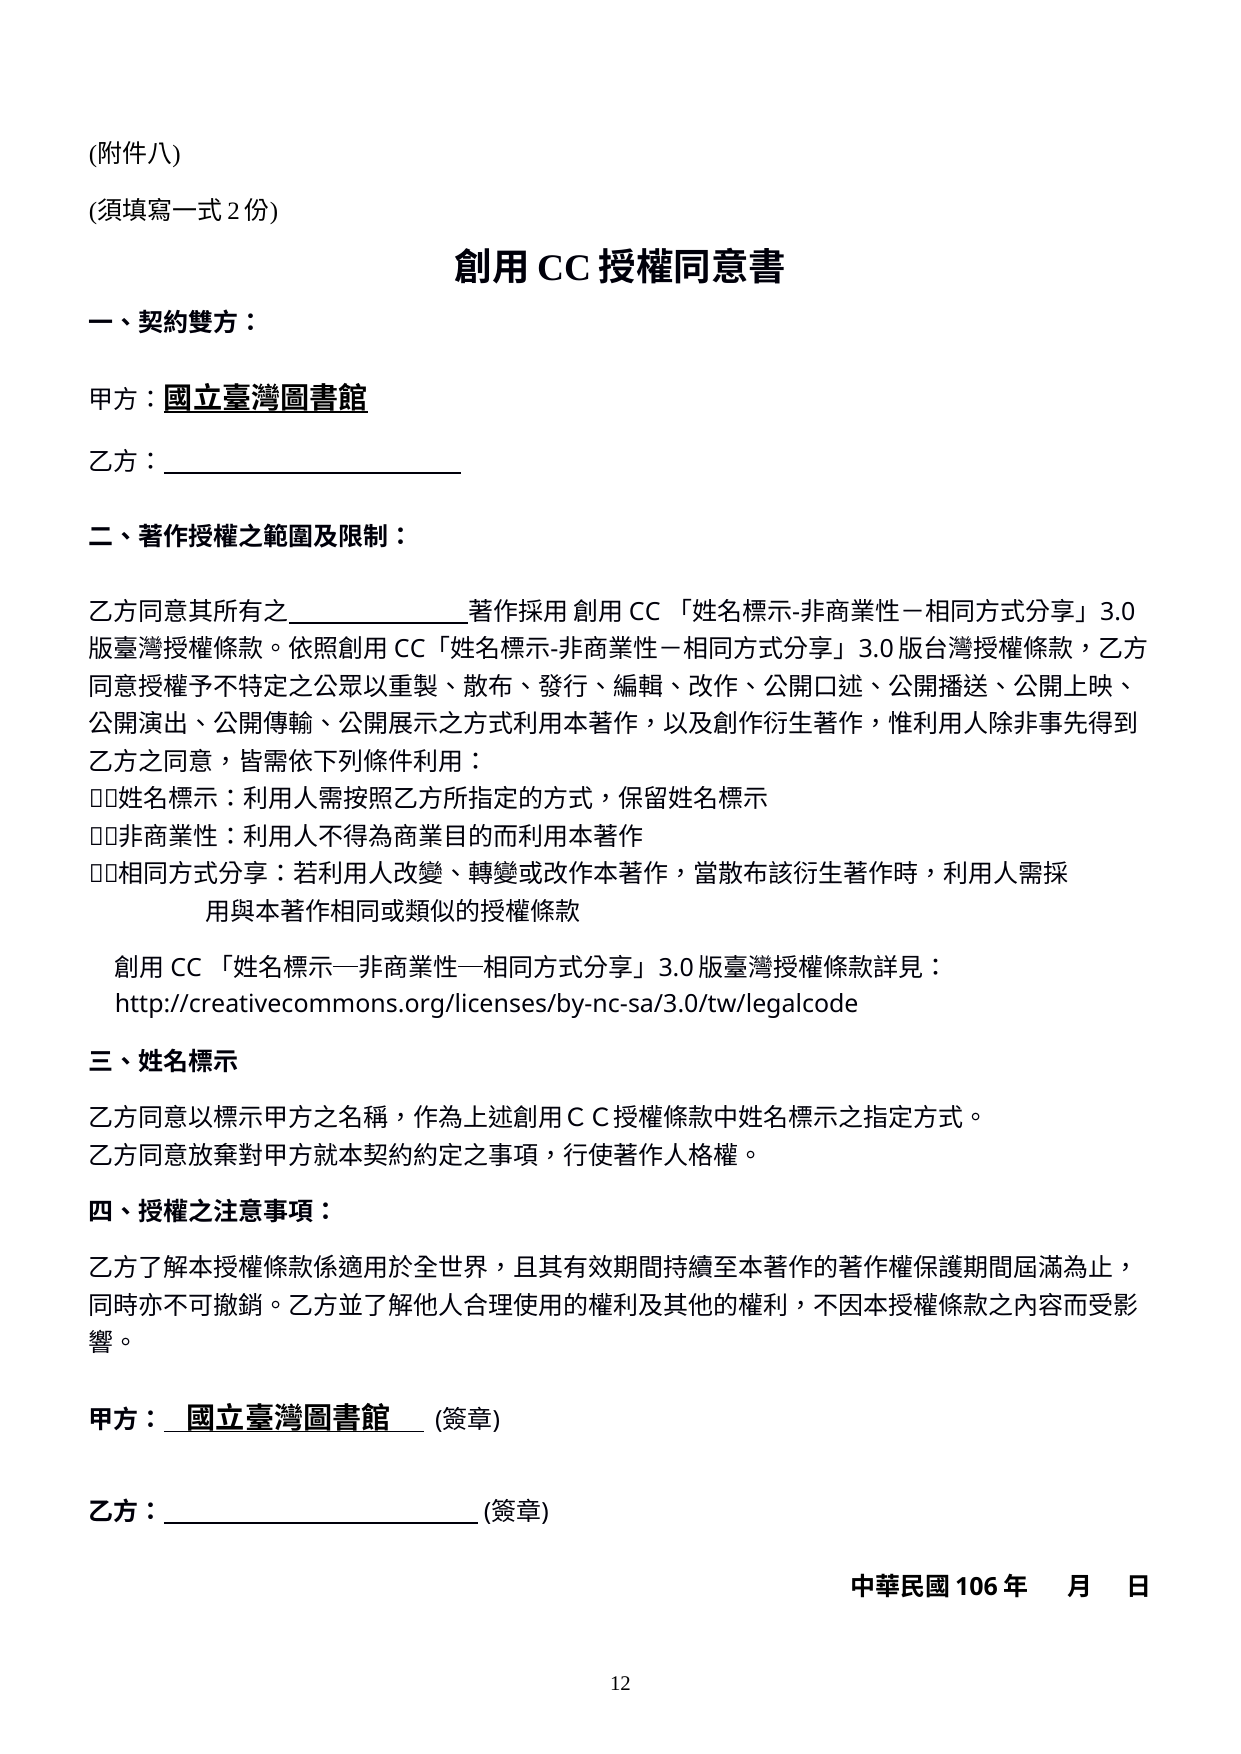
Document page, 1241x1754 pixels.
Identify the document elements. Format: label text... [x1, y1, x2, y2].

text 創用CC授權同意書 [89, 221, 1152, 296]
text 甲方：國立臺灣圖書館 [89, 352, 1152, 427]
text 三、姓名標示 [89, 1034, 1152, 1072]
text 乙方同意其所有之 著作採用 創用CC 「姓名標示-非商業性－相同方式分享」3.0版臺灣授權條款。依照創用CC「姓名標示-非商業性－相同方式分享」3.0版台灣授權條款，乙方同意授權予不特定之公眾以重製、散布、發行、編輯、改作、公開口述、公開播送、公開上映、公開演出、公開傳輸、公開展示之方式利用本著作，以及創作衍生著作，惟利用人除非事先得到乙方之同意，皆需依下列條件利用： [89, 584, 1152, 772]
text (附件八) [89, 127, 1152, 164]
text 乙方同意以標示甲方之名稱，作為上述創用ＣＣ授權條款中姓名標示之指定方式。 [89, 1091, 1152, 1128]
text 甲方： 國立臺灣圖書館 (簽章) [89, 1372, 1152, 1447]
text 一、契約雙方： [89, 296, 1152, 333]
text 姓名標示：利用人需按照乙方所指定的方式，保留姓名標示 [89, 772, 1152, 809]
text 乙方了解本授權條款係適用於全世界，且其有效期間持續至本著作的著作權保護期間屆滿為止，同時亦不可撤銷。乙方並了解他人合理使用的權利及其他的權利，不因本授權條款之內容而受影響。 [89, 1241, 1152, 1353]
text 創用 CC 「姓名標示─非商業性─相同方式分享」3.0版臺灣授權條款詳見： [89, 941, 1152, 978]
text 中華民國106年 月 日 [89, 1559, 1152, 1597]
text 乙方： [89, 434, 1152, 472]
text (須填寫一式2份) [89, 183, 1152, 221]
text http://creativecommons.org/licenses/by-nc-sa/3.0/tw/legalcode [89, 978, 1152, 1016]
text 乙方： (簽章) [89, 1484, 1152, 1522]
text 用與本著作相同或類似的授權條款 [89, 884, 1152, 922]
text 乙方同意放棄對甲方就本契約約定之事項，行使著作人格權。 [89, 1128, 1152, 1166]
text 四、授權之注意事項： [89, 1184, 1152, 1222]
text 非商業性：利用人不得為商業目的而利用本著作 [89, 809, 1152, 847]
text 相同方式分享：若利用人改變、轉變或改作本著作，當散布該衍生著作時，利用人需採 [89, 847, 1152, 884]
text 二、著作授權之範圍及限制： [89, 509, 1152, 547]
